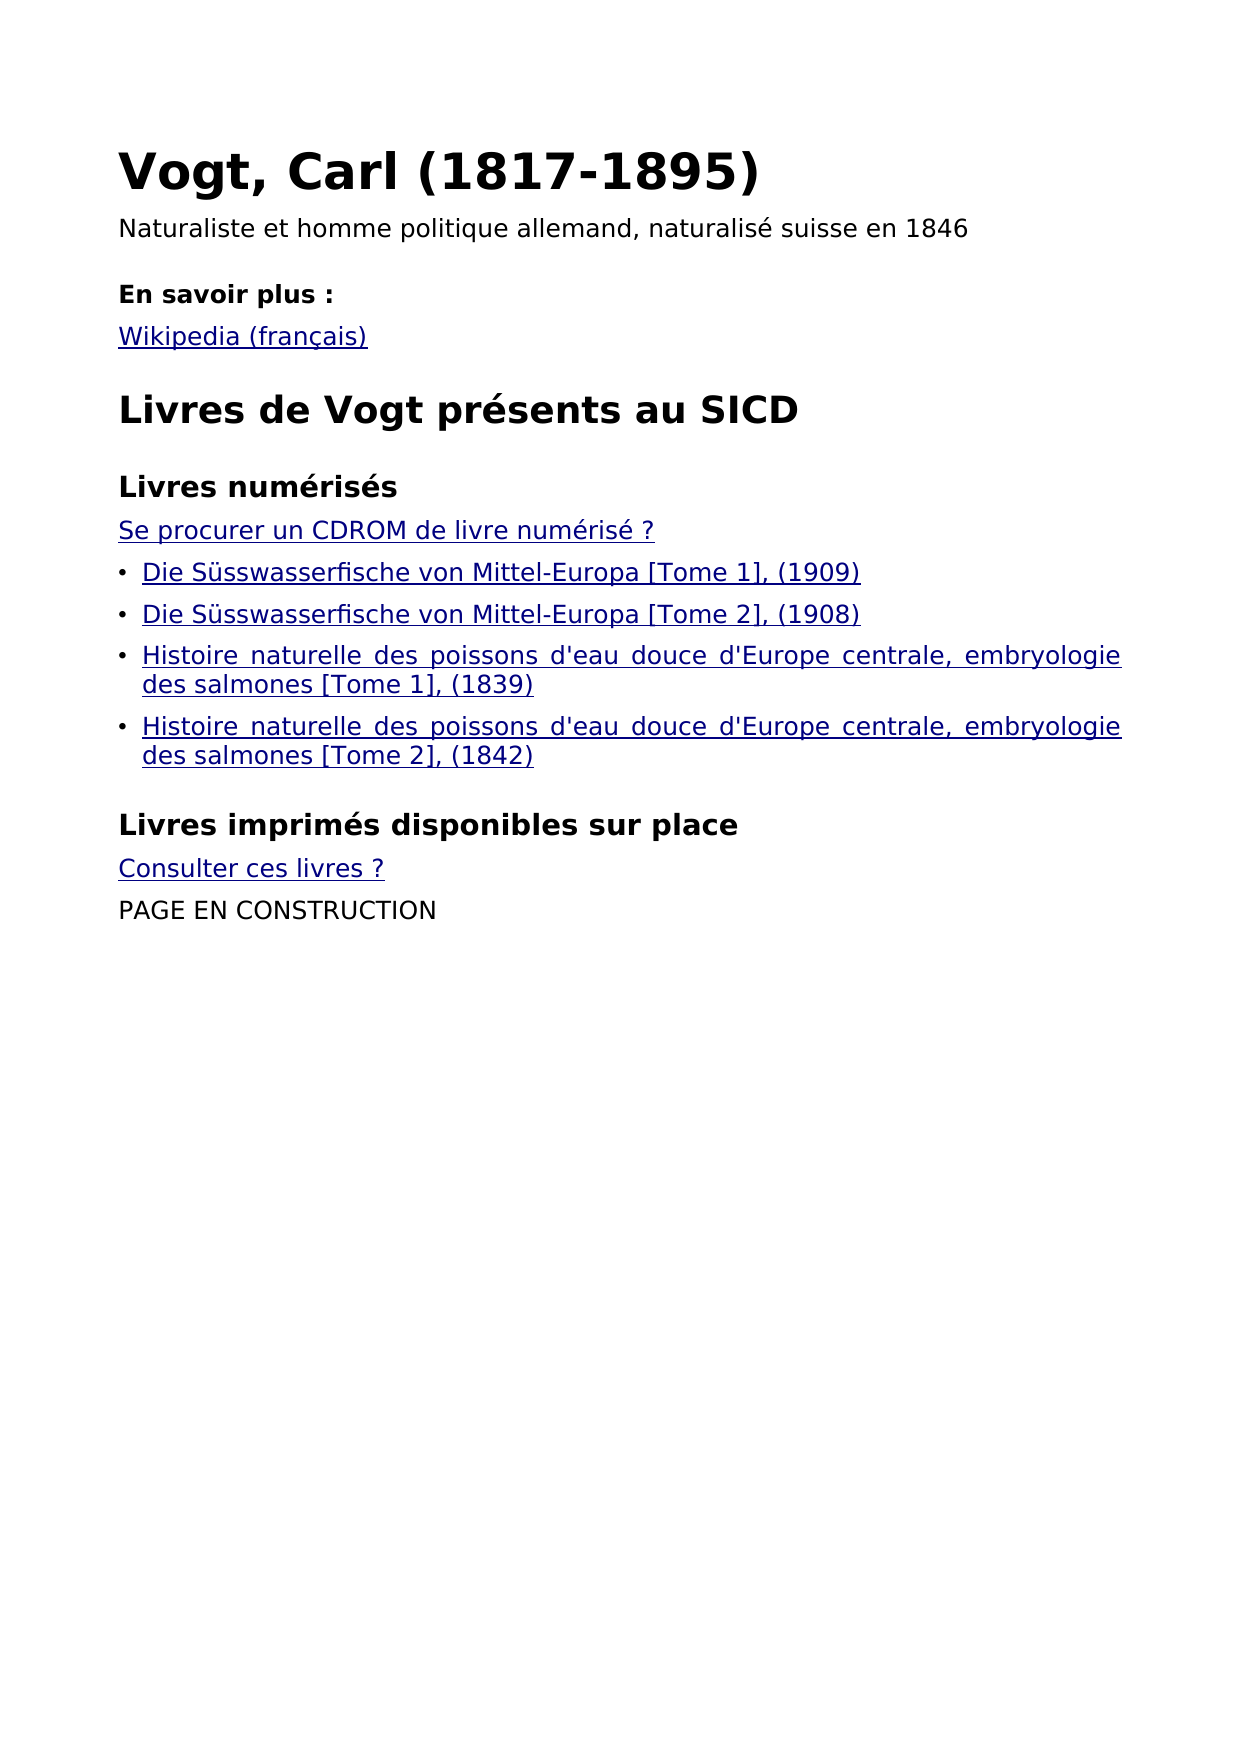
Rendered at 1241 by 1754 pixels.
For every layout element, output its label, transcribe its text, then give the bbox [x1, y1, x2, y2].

subtitle Livres numérisés [118, 470, 1122, 504]
subtitle En savoir plus : [118, 281, 1122, 310]
text Se procurer un CDROM de livre numérisé ? [118, 516, 1122, 546]
list Histoire naturelle des poissons d'eau douce d'Europe centrale, embryologie des salmones [Tome 2], (1842) [118, 712, 1122, 771]
subtitle Livres de Vogt présents au SICD [118, 389, 1122, 432]
subtitle Livres imprimés disponibles sur place [118, 808, 1122, 842]
subtitle Vogt, Carl (1817-1895) [118, 143, 1122, 201]
text Naturaliste et homme politique allemand, naturalisé suisse en 1846 [118, 214, 1122, 243]
list Die Süsswasserfische von Mittel-Europa [Tome 2], (1908) [118, 600, 1122, 629]
list Histoire naturelle des poissons d'eau douce d'Europe centrale, embryologie des salmones [Tome 1], (1839) [118, 641, 1122, 700]
list Die Süsswasserfische von Mittel-Europa [Tome 1], (1909) [118, 558, 1122, 587]
text Wikipedia (français) [118, 322, 1122, 351]
text Consulter ces livres ? [118, 854, 1122, 884]
text PAGE EN CONSTRUCTION [118, 896, 1122, 925]
